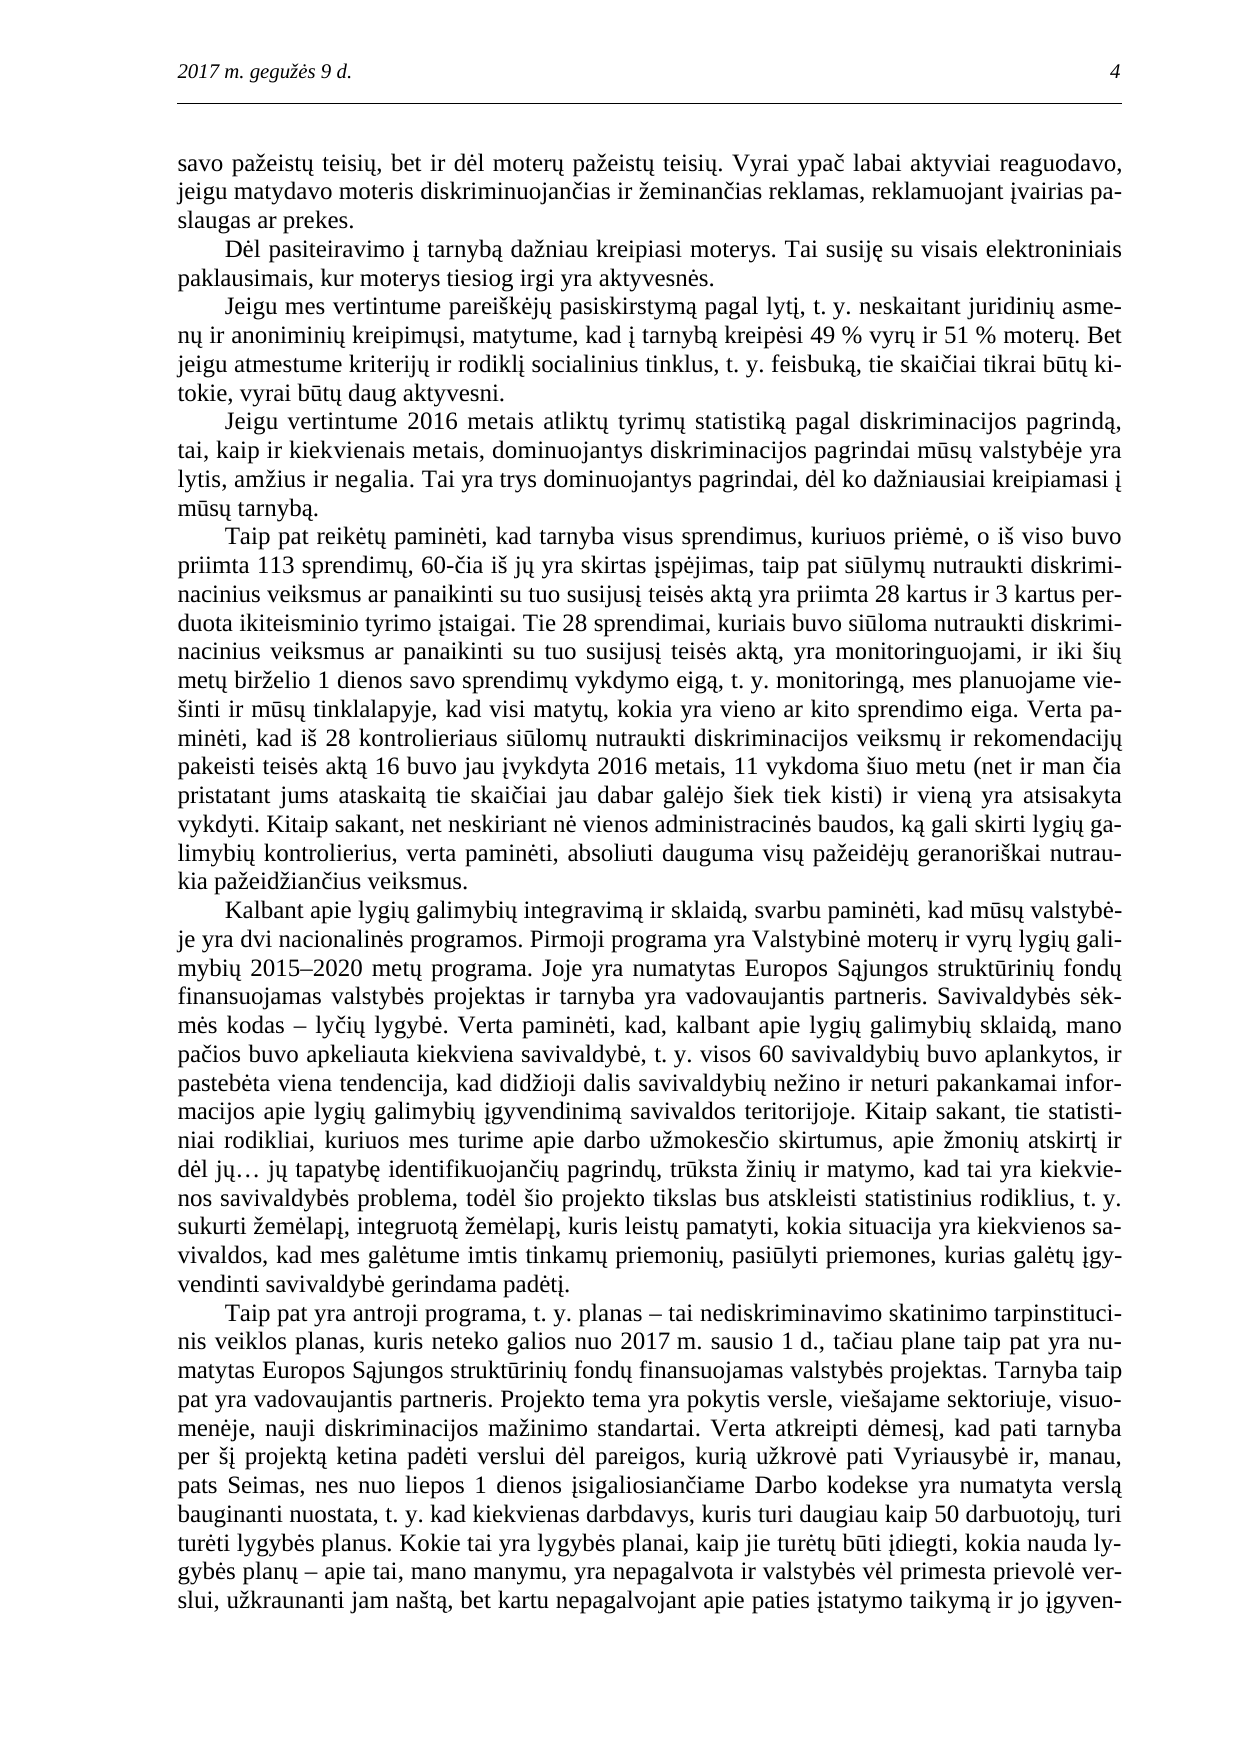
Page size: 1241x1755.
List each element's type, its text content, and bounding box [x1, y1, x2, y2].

text Taip pat yra ant­ro­ji pro­gra­ma, t. y. pla­nas – tai ne­disk­ri­mi­na­vi­mo ska­ti­ni­mo tar­pins­ti­tu­ci­nis veik­los pla­nas, ku­ris ne­te­ko ga­lios nuo 2017 m. sau­sio 1 d., ta­čiau pla­ne taip pat yra nu­ma­ty­tas Eu­ro­pos Są­jun­gos struk­tū­ri­nių fon­dų fi­nan­suo­ja­mas vals­ty­bės pro­jek­tas. Tar­ny­ba taip pat yra va­do­vau­jan­tis part­ne­ris. Pro­jek­to te­ma yra po­ky­tis ver­sle, vie­ša­ja­me sek­to­riu­je, vi­suo­me­nė­je, nau­ji dis­kri­mi­na­ci­jos ma­ži­ni­mo stan­dar­tai. Ver­ta at­kreip­ti dė­me­sį, kad pa­ti tar­ny­ba per šį pro­jek­tą ke­ti­na pa­dė­ti ver­slui dėl pa­rei­gos, ku­rią už­kro­vė pa­ti Vy­riau­sy­bė ir, ma­nau, pats Sei­mas, nes nuo lie­pos 1 die­nos įsi­ga­lio­sian­čia­me Dar­bo ko­dek­se yra nu­ma­ty­ta ver­slą bau­gi­nan­ti nuo­sta­ta, t. y. kad kiek­vie­nas darb­da­vys, ku­ris tu­ri dau­giau kaip 50 dar­buo­to­jų, tu­ri tu­rė­ti ly­gy­bės pla­nus. Ko­kie tai yra ly­gy­bės pla­nai, kaip jie tu­rė­tų bū­ti įdieg­ti, ko­kia nau­da ly­gy­bės pla­nų – apie tai, ma­no ma­ny­mu, yra ne­pa­gal­vo­ta ir vals­ty­bės vėl pri­mes­ta prie­vo­lė ver­slui, už­krau­nan­ti jam naš­tą, bet kar­tu ne­pa­gal­vo­jant apie pa­ties įsta­ty­mo tai­ky­mą ir jo įgy­ven­ [177, 1298, 1122, 1614]
text Kal­bant apie ly­gių ga­li­my­bių in­teg­ra­vi­mą ir sklai­dą, svar­bu pa­mi­nė­ti, kad mū­sų vals­ty­bė­je yra dvi na­cio­na­li­nės pro­gra­mos. Pir­mo­ji pro­gra­ma yra Vals­ty­bi­nė mo­te­rų ir vy­rų ly­gių ga­li­my­bių 2015–2020 me­tų pro­gra­ma. Jo­je yra nu­ma­ty­tas Eu­ro­pos Są­jun­gos struk­tū­ri­nių fon­dų fi­nan­suo­ja­mas vals­ty­bės pro­jek­tas ir tar­ny­ba yra va­do­vau­jan­tis part­ne­ris. Sa­vi­val­dy­bės sėk­mės ko­das – ly­čių ly­gy­bė. Ver­ta pa­mi­nė­ti, kad, kal­bant apie ly­gių ga­li­my­bių sklai­dą, ma­no pa­čios bu­vo ap­ke­liau­ta kiek­vie­na sa­vi­val­dy­bė, t. y. vi­sos 60 sa­vi­val­dy­bių bu­vo ap­lan­ky­tos, ir pa­ste­bė­ta vie­na ten­den­ci­ja, kad di­džio­ji da­lis sa­vi­val­dy­bių ne­ži­no ir ne­tu­ri pa­kan­ka­mai in­for­ma­ci­jos apie ly­gių ga­li­my­bių įgy­ven­di­ni­mą sa­vi­val­do­s teritorijoje. Ki­taip sa­kant, tie sta­tis­ti­niai ro­dik­liai, ku­riuos mes tu­ri­me apie dar­bo už­mo­kes­čio skir­tu­mus, apie žmo­nių at­skir­tį ir dėl jų… jų ta­pa­ty­bę iden­ti­fi­kuo­jan­čių pa­grin­dų, trūks­ta ži­nių ir ma­ty­mo, kad tai yra kiek­vie­nos sa­vi­val­dy­bės pro­ble­ma, to­dėl šio pro­jek­to tiks­las bus at­skleis­ti sta­tis­ti­nius ro­dik­lius, t. y. su­kur­ti že­mė­la­pį, in­teg­ruo­tą že­mė­la­pį, ku­ris leis­tų pa­ma­ty­ti, ko­kia si­tu­a­ci­ja yra kiek­vie­nos sa­vi­val­dos, kad mes ga­lė­tu­me im­tis tin­ka­mų prie­mo­nių, pa­siū­ly­ti prie­mo­nes, ku­rias ga­lė­tų įgy­ven­din­ti sa­vi­val­dy­bė ge­rin­da­ma pa­dė­tį. [177, 895, 1122, 1298]
text Jei­gu ver­tin­tu­me 2016 me­tais at­lik­tų ty­ri­mų sta­tis­ti­ką pa­gal dis­kri­mi­na­ci­jos pa­grin­dą, tai, kaip ir kiek­vie­nais me­tais, do­mi­nuo­jan­tys dis­kri­mi­na­ci­jos pa­grin­dai mū­sų vals­ty­bė­je yra ly­tis, am­žius ir ne­ga­lia. Tai yra trys do­mi­nuo­jan­tys pa­grin­dai, dėl ko daž­niau­siai krei­pia­ma­si į mū­sų tar­ny­bą. [177, 406, 1122, 521]
text sa­vo pa­žeis­tų tei­sių, bet ir dėl mo­te­rų pa­žeis­tų tei­sių. Vy­rai ypač la­bai ak­ty­viai re­a­guo­da­vo, jei­gu ma­ty­da­vo mo­te­ris dis­kri­mi­nuo­jan­čias ir že­mi­nan­čias re­kla­mas, re­kla­muo­jant įvai­rias pa­slau­gas ar pre­kes. [177, 148, 1122, 234]
text Jei­gu mes ver­tin­tu­me pa­reiš­kė­jų pa­si­skirs­ty­mą pa­gal ly­tį, t. y. ne­skai­tant ju­ri­di­nių as­me­nų ir ano­ni­mi­nių krei­pi­mų­si, ma­ty­tu­me, kad į tar­ny­bą krei­pė­si 49 % vy­rų ir 51 % mo­te­rų. Bet jei­gu at­mes­tu­me kri­te­ri­jų ir ro­dik­lį so­cia­li­nius tin­klus, t. y. feis­bu­ką, tie skai­čiai tik­rai bū­tų ki­to­kie, vy­rai bū­tų daug ak­ty­ves­ni. [177, 291, 1122, 406]
text Dėl pa­si­tei­ra­vi­mo į tar­ny­bą daž­niau krei­pia­si mo­te­rys. Tai su­si­ję su vi­sais elek­tro­ni­niais pa­klau­si­mais, kur mo­te­rys tie­siog ir­gi yra ak­ty­ves­nės. [177, 234, 1122, 291]
text Taip pat rei­kė­tų pa­mi­nė­ti, kad tar­ny­ba vi­sus spren­di­mus, ku­riuos pri­ėmė, o iš vi­so bu­vo pri­im­ta 113 spren­di­mų, 60-čia iš jų yra skir­tas įspė­ji­mas, taip pat siū­ly­mų nu­trauk­ti dis­kri­mi­na­ci­nius veiks­mus ar pa­nai­kin­ti su tuo su­si­ju­sį tei­sės ak­tą yra pri­im­ta 28 kar­tus ir 3 kar­tus per­duo­ta iki­teis­mi­nio ty­ri­mo įstai­gai. Tie 28 spren­di­mai, ku­riais bu­vo siū­lo­ma nu­trauk­ti dis­kri­mi­na­ci­nius veiks­mus ar pa­nai­kin­ti su tuo su­si­ju­sį tei­sės ak­tą, yra mo­ni­to­rin­guo­ja­mi, ir iki šių me­tų bir­že­lio 1 die­nos sa­vo spren­di­mų vyk­dy­mo ei­gą, t. y. mo­ni­to­rin­gą, mes pla­nuo­ja­me vie­šin­ti ir mū­sų tin­kla­la­py­je, kad vi­si ma­ty­tų, ko­kia yra vie­no ar ki­to spren­di­mo ei­ga. Ver­ta pa­mi­nė­ti, kad iš 28 kon­tro­lie­riaus siū­lo­mų nu­trauk­ti dis­kri­mi­na­ci­jos veiks­mų ir re­ko­men­da­ci­jų pa­keis­ti tei­sės ak­tą 16 bu­vo jau įvyk­dy­ta 2016 me­tais, 11 vyk­do­ma šiuo me­tu (net ir man čia pri­sta­tant jums ata­skai­tą tie skai­čiai jau da­bar ga­lė­jo šiek tiek kis­ti) ir vie­ną yra at­si­sa­ky­ta vyk­dy­ti. Ki­taip sa­kant, net ne­ski­riant nė vie­nos ad­mi­nist­ra­ci­nės bau­dos, ką ga­li skir­ti ly­gių ga­li­my­bių kon­tro­lie­rius, ver­ta pa­mi­nė­ti, ab­so­liu­ti dau­gu­ma vi­sų pa­žei­dė­jų ge­ra­no­riš­kai nu­trau­kia pa­žei­džian­čius veiks­mus. [177, 521, 1122, 895]
